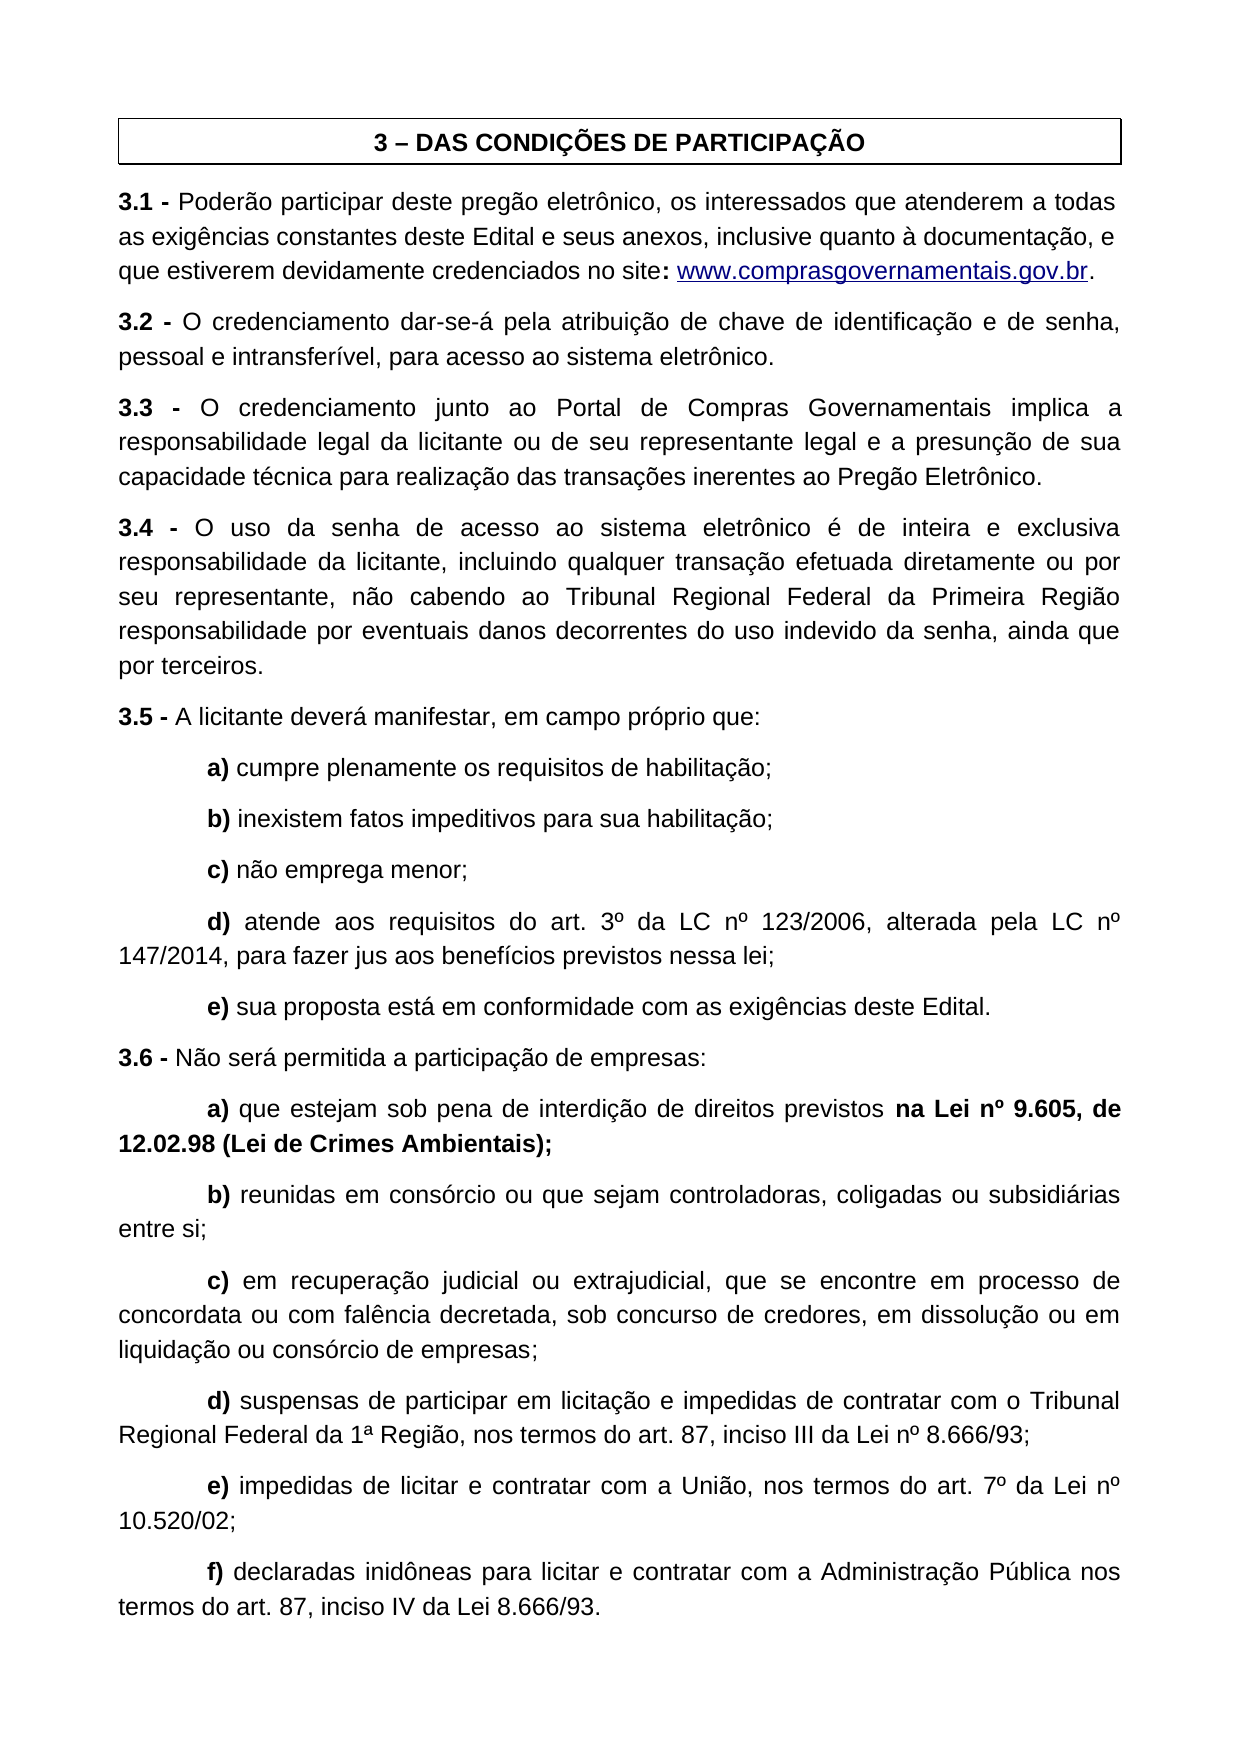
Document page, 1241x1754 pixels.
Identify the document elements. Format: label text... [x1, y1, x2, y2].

text a) que estejam sob pena de interdição de direitos previstos na Lei nº 9.605, de 12.02.98 (Lei de Crimes Ambientais); [118, 1094, 1122, 1158]
text d) atende aos requisitos do art. 3º da LC nº 123/2006, alterada pela LC nº 147/2014, para fazer jus aos benefícios previstos nessa lei; [118, 906, 1122, 970]
text 3.2 - O credenciamento dar-se-á pela atribuição de chave de identificação e de senha, pessoal e intransferível, para acesso ao sistema eletrônico. [118, 307, 1122, 370]
text e) sua proposta está em conformidade com as exigências deste Edital. [118, 992, 1122, 1021]
text 3.1 - Poderão participar deste pregão eletrônico, os interessados que atenderem a todas as exigências constantes deste Edital e seus anexos, inclusive quanto à documentação, e que estiverem devidamente credenciados no site: www.comprasgovernamentais.gov.br. [118, 187, 1117, 285]
text d) suspensas de participar em licitação e impedidas de contratar com o Tribunal Regional Federal da 1ª Região, nos termos do art. 87, inciso III da Lei nº 8.666/93; [118, 1386, 1122, 1449]
text 3.4 - O uso da senha de acesso ao sistema eletrônico é de inteira e exclusiva responsabilidade da licitante, incluindo qualquer transação efetuada diretamente ou por seu representante, não cabendo ao Tribunal Regional Federal da Primeira Região responsabilidade por eventuais danos decorrentes do uso indevido da senha, ainda que por terceiros. [118, 513, 1122, 679]
text 3 – DAS CONDIÇÕES DE PARTICIPAÇÃO [119, 119, 1120, 163]
text f) declaradas inidôneas para licitar e contratar com a Administração Pública nos termos do art. 87, inciso IV da Lei 8.666/93. [118, 1557, 1122, 1620]
text 3.5 - A licitante deverá manifestar, em campo próprio que: [118, 702, 1122, 731]
text 3.3 - O credenciamento junto ao Portal de Compras Governamentais implica a responsabilidade legal da licitante ou de seu representante legal e a presunção de sua capacidade técnica para realização das transações inerentes ao Pregão Eletrônico. [118, 393, 1122, 490]
text e) impedidas de licitar e contratar com a União, nos termos do art. 7º da Lei nº 10.520/02; [118, 1471, 1122, 1534]
text c) não emprega menor; [118, 855, 1122, 884]
text b) inexistem fatos impeditivos para sua habilitação; [118, 804, 1122, 833]
text a) cumpre plenamente os requisitos de habilitação; [118, 753, 1122, 782]
text c) em recuperação judicial ou extrajudicial, que se encontre em processo de concordata ou com falência decretada, sob concurso de credores, em dissolução ou em liquidação ou consórcio de empresas; [118, 1266, 1122, 1363]
text 3.6 - Não será permitida a participação de empresas: [118, 1043, 1122, 1072]
text b) reunidas em consórcio ou que sejam controladoras, coligadas ou subsidiárias entre si; [118, 1180, 1122, 1243]
